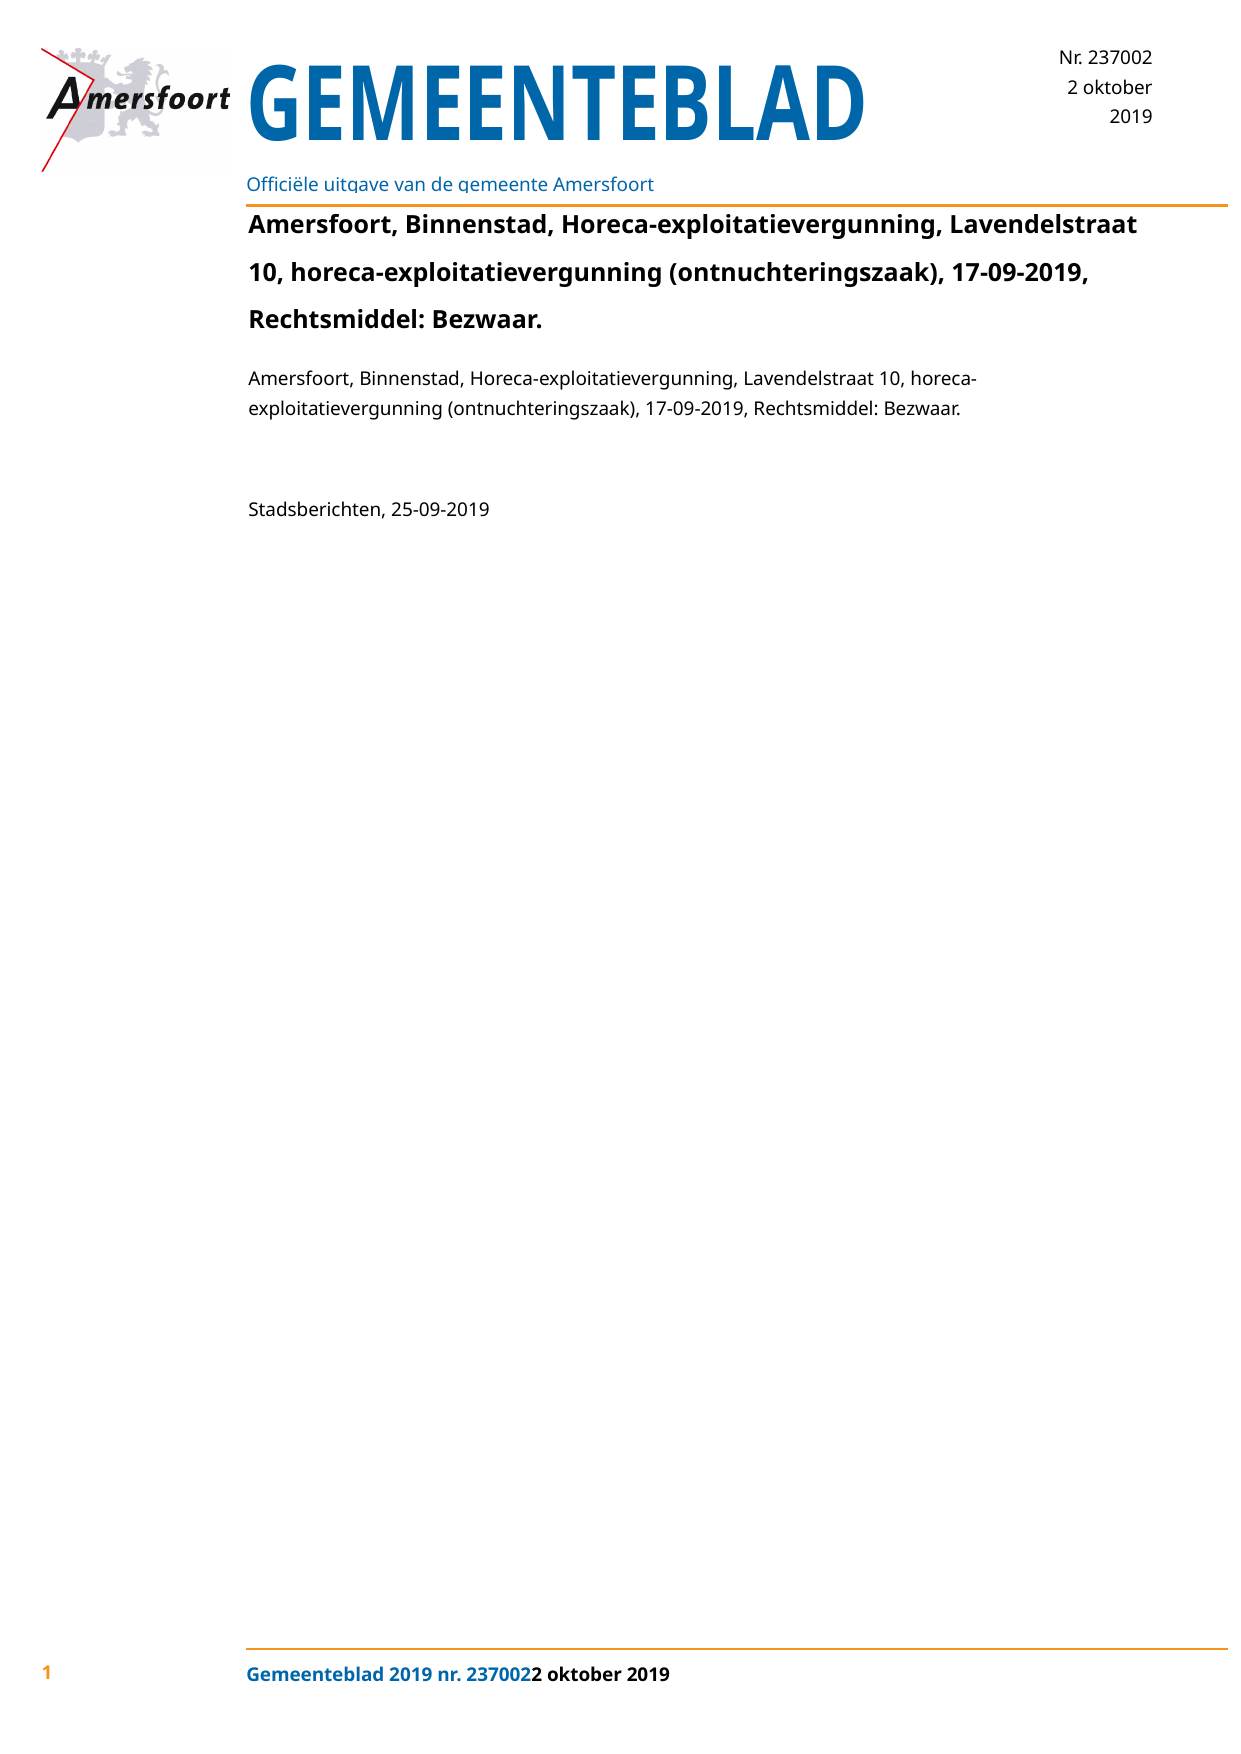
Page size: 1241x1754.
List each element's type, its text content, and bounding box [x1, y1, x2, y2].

picture [41, 47, 231, 172]
text Amersfoort, Binnenstad, Horeca-exploitatievergunning, Lavendelstraat 10, horeca-exploitatievergunning (ontnuchteringszaak), 17-09-2019, Rechtsmiddel: Bezwaar. [248, 366, 1152, 421]
text Stadsberichten, 25-09-2019 [248, 496, 1152, 522]
text Amersfoort, Binnenstad, Horeca-exploitatievergunning, Lavendelstraat 10, horeca-exploitatievergunning (ontnuchteringszaak), 17-09-2019, Rechtsmiddel: Bezwaar. [248, 207, 1152, 336]
